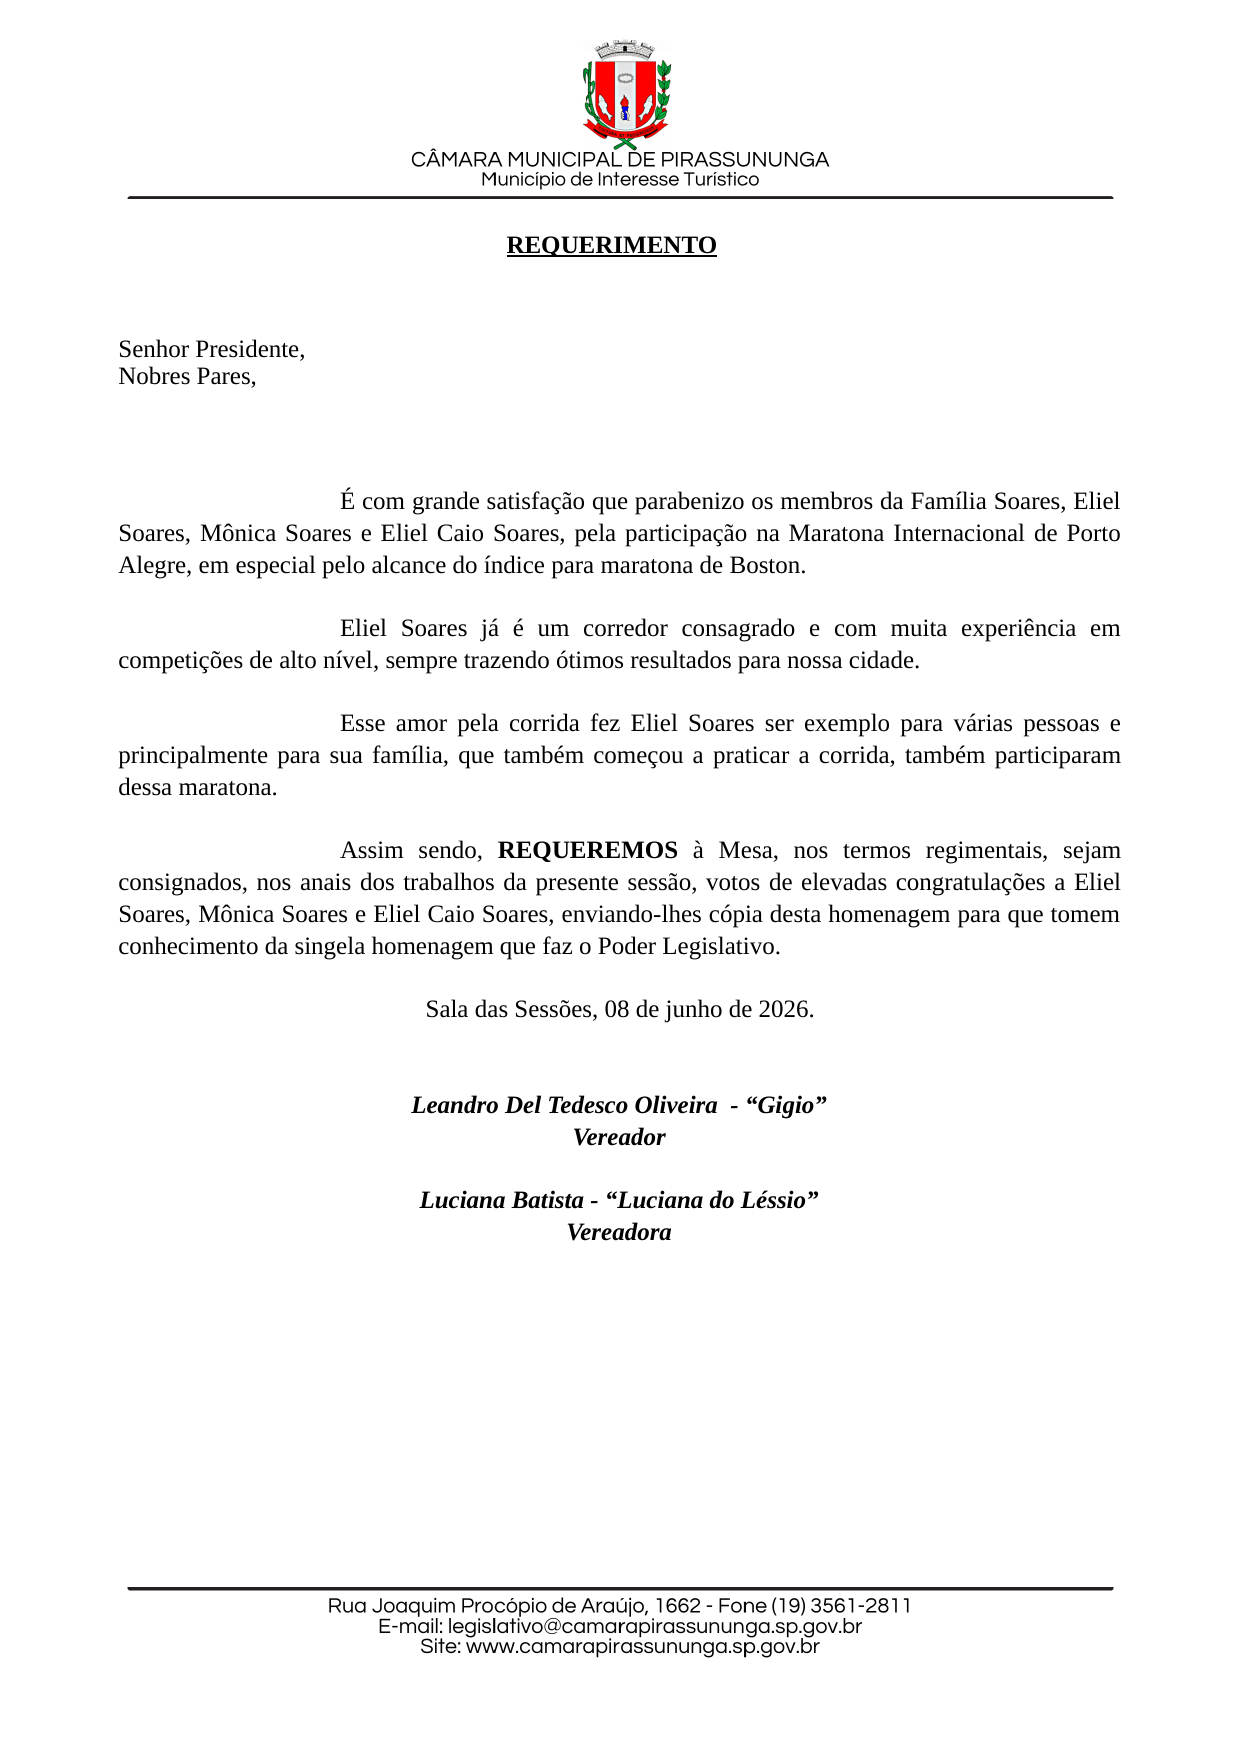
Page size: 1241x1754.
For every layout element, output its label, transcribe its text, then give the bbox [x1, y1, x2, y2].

text Senhor Presidente, Nobres Pares, [118, 335, 1122, 390]
text Assim sendo, REQUEREMOS à Mesa, nos termos regimentais, sejam consignados, nos anais dos trabalhos da presente sessão, votos de elevadas congratulações a Eliel Soares, Mônica Soares e Eliel Caio Soares, enviando-lhes cópia desta homenagem para que tomem conhecimento da singela homenagem que faz o Poder Legislativo. [118, 837, 1122, 960]
picture [118, 32, 1122, 199]
text Eliel Soares já é um corredor consagrado e com muita experiência em competições de alto nível, sempre trazendo ótimos resultados para nossa cidade. [118, 614, 1122, 674]
text REQUERIMENTO [118, 199, 1122, 260]
text Luciana Batista - “Luciana do Léssio” [118, 1186, 1122, 1214]
text Vereador [118, 1123, 1122, 1150]
text Esse amor pela corrida fez Eliel Soares ser exemplo para várias pessoas e principalmente para sua família, que também começou a praticar a corrida, também participaram dessa maratona. [118, 709, 1122, 801]
text Vereadora [118, 1218, 1122, 1246]
picture [118, 1587, 1122, 1754]
text Leandro Del Tedesco Oliveira - “Gigio” [118, 1091, 1122, 1118]
text Sala das Sessões, 08 de junho de 2026. [118, 996, 1122, 1023]
text É com grande satisfação que parabenizo os membros da Família Soares, Eliel Soares, Mônica Soares e Eliel Caio Soares, pela participação na Maratona Internacional de Porto Alegre, em especial pelo alcance do índice para maratona de Boston. [118, 487, 1122, 578]
